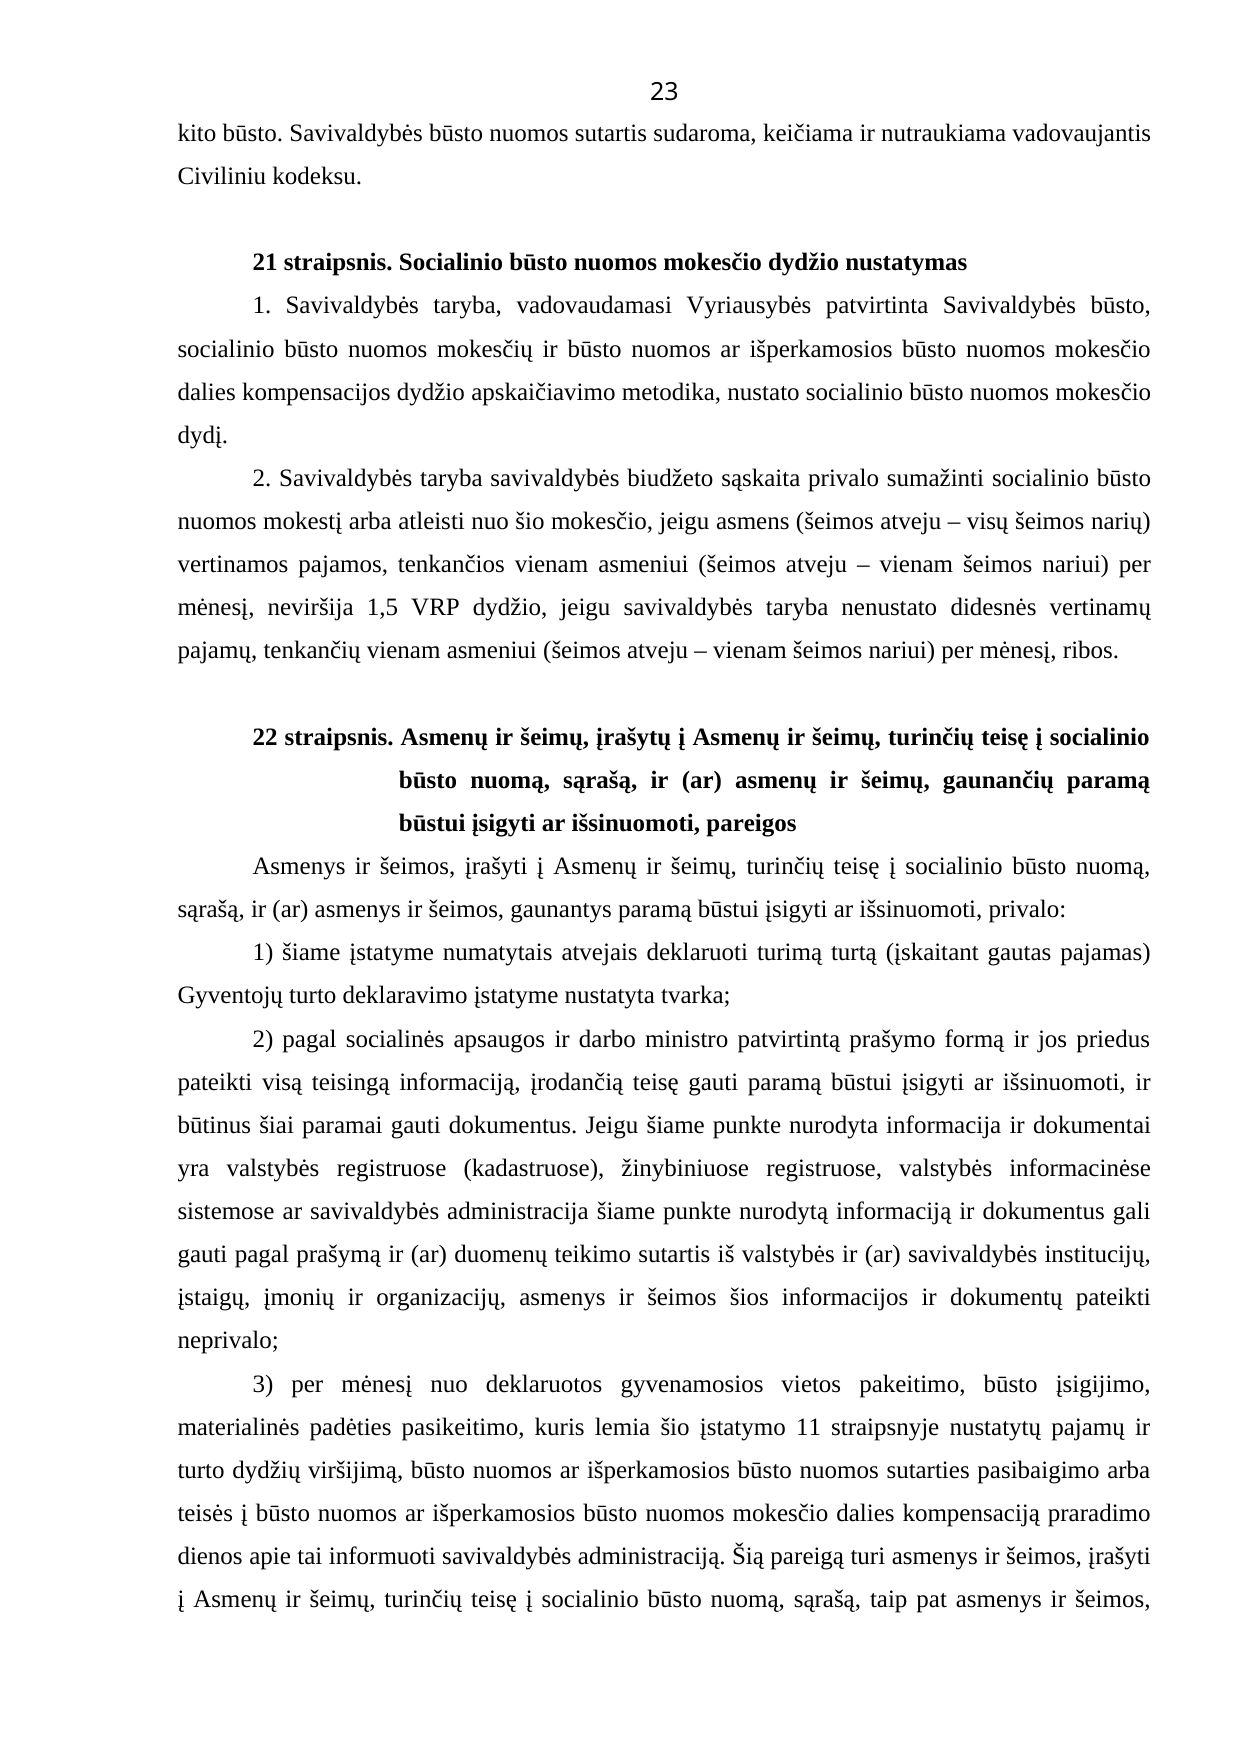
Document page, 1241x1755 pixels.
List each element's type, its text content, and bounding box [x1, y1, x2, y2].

text 22 straipsnis. Asmenų ir šeimų, įrašytų į Asmenų ir šeimų, turinčių teisę į socialinio būsto nuomą, sąrašą, ir (ar) asmenų ir šeimų, gaunančių paramą būstui įsigyti ar išsinuomoti, pareigos [252, 722, 1152, 837]
text 21 straipsnis. Socialinio būsto nuomos mokesčio dydžio nustatymas [177, 247, 1152, 276]
text 1. Savivaldybės taryba, vadovaudamasi Vyriausybės patvirtinta Savivaldybės būsto, socialinio būsto nuomos mokesčių ir būsto nuomos ar išperkamosios būsto nuomos mokesčio dalies kompensacijos dydžio apskaičiavimo metodika, nustato socialinio būsto nuomos mokesčio dydį. [177, 291, 1152, 449]
text 1) šiame įstatyme numatytais atvejais deklaruoti turimą turtą (įskaitant gautas pajamas) Gyventojų turto deklaravimo įstatyme nustatyta tvarka; [177, 937, 1152, 1009]
text Asmenys ir šeimos, įrašyti į Asmenų ir šeimų, turinčių teisę į socialinio būsto nuomą, sąrašą, ir (ar) asmenys ir šeimos, gaunantys paramą būstui įsigyti ar išsinuomoti, privalo: [177, 851, 1152, 923]
text 3) per mėnesį nuo deklaruotos gyvenamosios vietos pakeitimo, būsto įsigijimo, materialinės padėties pasikeitimo, kuris lemia šio įstatymo 11 straipsnyje nustatytų pajamų ir turto dydžių viršijimą, būsto nuomos ar išperkamosios būsto nuomos sutarties pasibaigimo arba teisės į būsto nuomos ar išperkamosios būsto nuomos mokesčio dalies kompensaciją praradimo dienos apie tai informuoti savivaldybės administraciją. Šią pareigą turi asmenys ir šeimos, įrašyti į Asmenų ir šeimų, turinčių teisę į socialinio būsto nuomą, sąrašą, taip pat asmenys ir šeimos, [177, 1369, 1152, 1613]
text 2. Savivaldybės taryba savivaldybės biudžeto sąskaita privalo sumažinti socialinio būsto nuomos mokestį arba atleisti nuo šio mokesčio, jeigu asmens (šeimos atveju – visų šeimos narių) vertinamos pajamos, tenkančios vienam asmeniui (šeimos atveju – vienam šeimos nariui) per mėnesį, neviršija 1,5 VRP dydžio, jeigu savivaldybės taryba nenustato didesnės vertinamų pajamų, tenkančių vienam asmeniui (šeimos atveju – vienam šeimos nariui) per mėnesį, ribos. [177, 463, 1152, 664]
text kito būsto. Savivaldybės būsto nuomos sutartis sudaroma, keičiama ir nutraukiama vadovaujantis Civiliniu kodeksu. [177, 118, 1152, 190]
text 2) pagal socialinės apsaugos ir darbo ministro patvirtintą prašymo formą ir jos priedus pateikti visą teisingą informaciją, įrodančią teisę gauti paramą būstui įsigyti ar išsinuomoti, ir būtinus šiai paramai gauti dokumentus. Jeigu šiame punkte nurodyta informacija ir dokumentai yra valstybės registruose (kadastruose), žinybiniuose registruose, valstybės informacinėse sistemose ar savivaldybės administracija šiame punkte nurodytą informaciją ir dokumentus gali gauti pagal prašymą ir (ar) duomenų teikimo sutartis iš valstybės ir (ar) savivaldybės institucijų, įstaigų, įmonių ir organizacijų, asmenys ir šeimos šios informacijos ir dokumentų pateikti neprivalo; [177, 1024, 1152, 1354]
